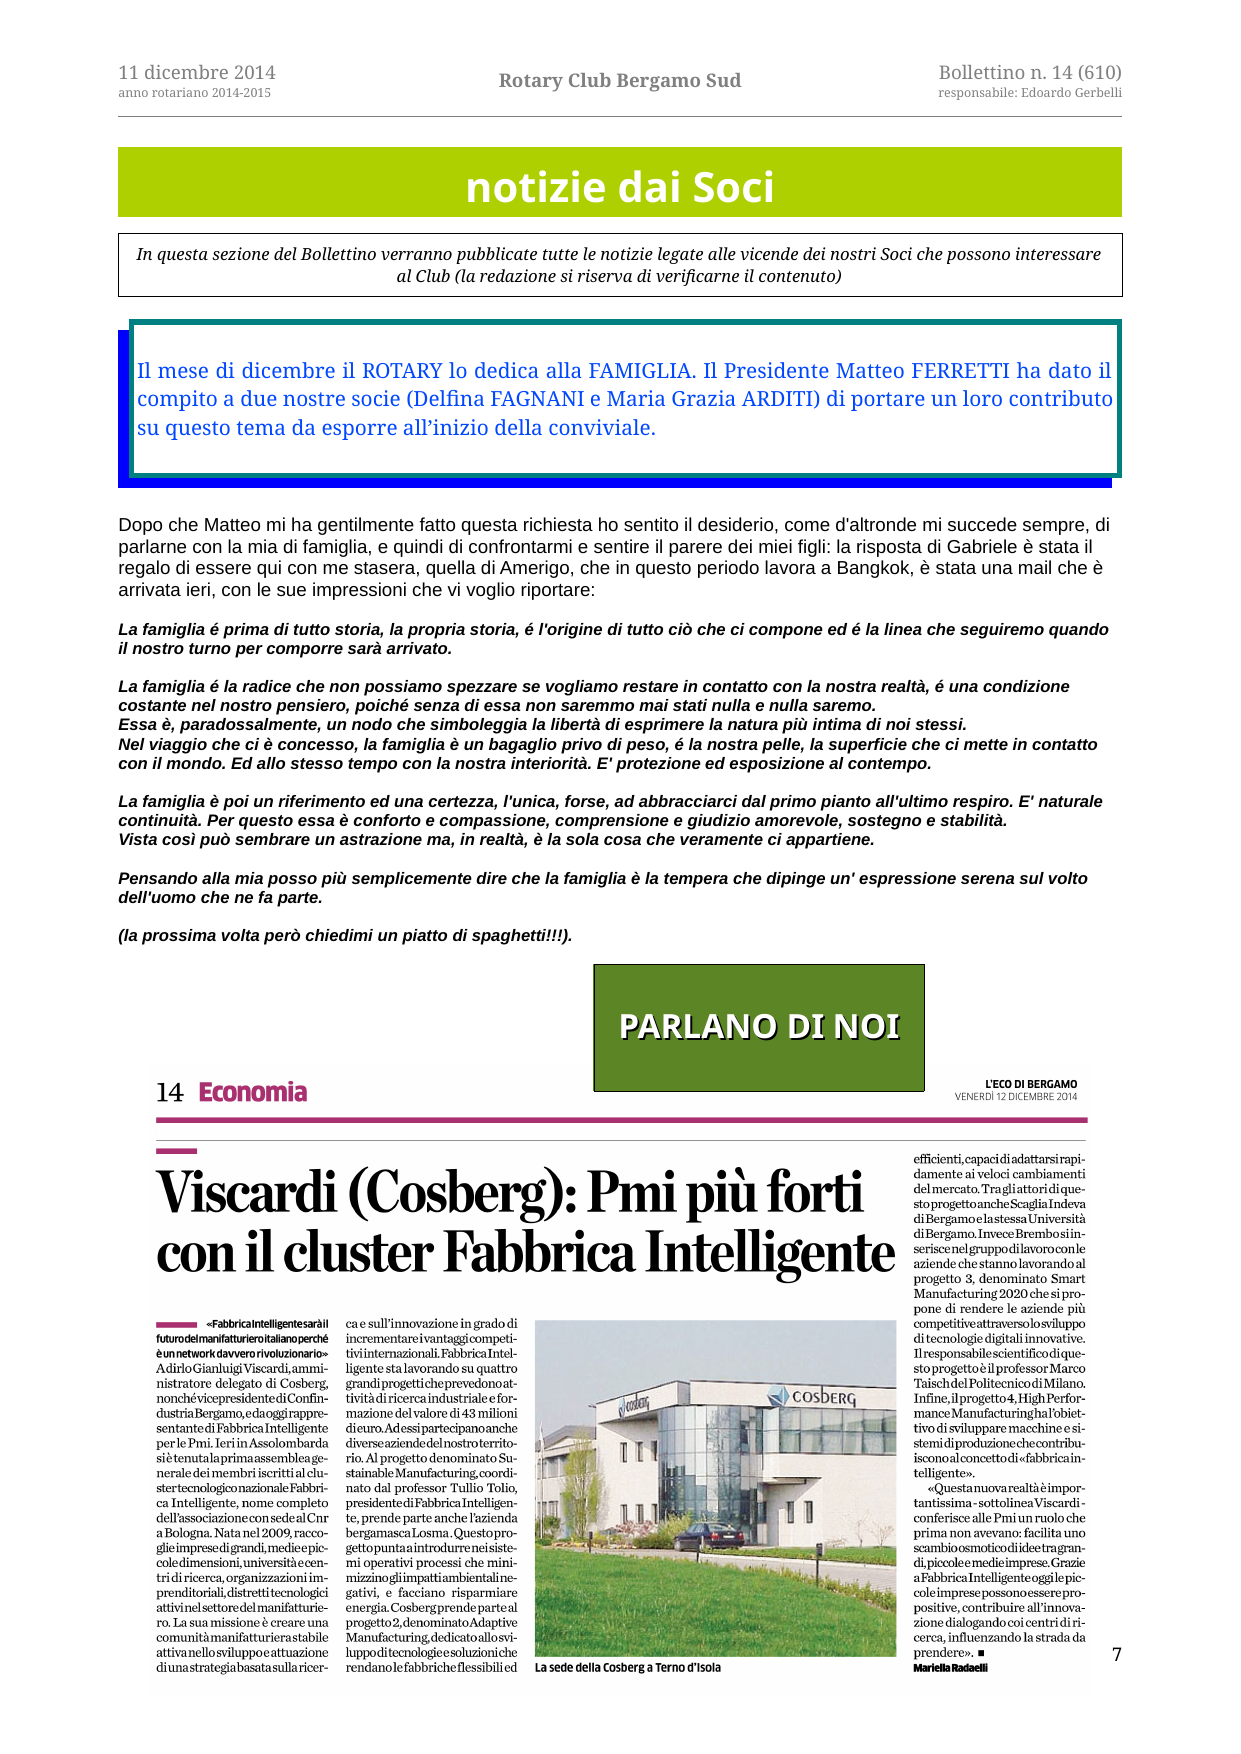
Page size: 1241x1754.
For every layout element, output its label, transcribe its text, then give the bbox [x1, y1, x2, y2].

text Essa è, paradossalmente, un nodo che simboleggia la libertà di esprimere la natura più intima di noi stessi. [118, 715, 1122, 734]
text La famiglia é la radice che non possiamo spezzare se vogliamo restare in contatto con la nostra realtà, é una condizione costante nel nostro pensiero, poiché senza di essa non saremmo mai stati nulla e nulla saremo. [118, 677, 1122, 715]
text La famiglia é prima di tutto storia, la propria storia, é l'origine di tutto ciò che ci compone ed é la linea che seguiremo quando il nostro turno per comporre sarà arrivato. [118, 619, 1122, 658]
text Dopo che Matteo mi ha gentilmente fatto questa richiesta ho sentito il desiderio, come d'altronde mi succede sempre, di parlarne con la mia di famiglia, e quindi di confrontarmi e sentire il parere dei miei figli: la risposta di Gabriele è stata il regalo di essere qui con me stasera, quella di Amerigo, che in questo periodo lavora a Bangkok, è stata una mail che è arrivata ieri, con le sue impressioni che vi voglio riportare: [118, 514, 1122, 600]
text Vista così può sembrare un astrazione ma, in realtà, è la sola cosa che veramente ci appartiene. [118, 830, 1122, 849]
text La famiglia è poi un riferimento ed una certezza, l'unica, forse, ad abbracciarci dal primo pianto all'ultimo respiro. E' naturale continuità. Per questo essa è conforto e compassione, comprensione e giudizio amorevole, sostegno e stabilità. [118, 792, 1122, 830]
text Pensando alla mia posso più semplicemente dire che la famiglia è la tempera che dipinge un' espressione serena sul volto dell'uomo che ne fa parte. [118, 868, 1122, 907]
picture [147, 1063, 1093, 1696]
text notizie dai Soci [118, 158, 1122, 215]
text Il mese di dicembre il ROTARY lo dedica alla FAMIGLIA. Il Presidente Matteo FERRETTI ha dato il compito a due nostre socie (Delfina FAGNANI e Maria Grazia ARDITI) di portare un loro contributo su questo tema da esporre all’inizio della conviviale. [134, 348, 1117, 441]
text PARLANO DI NOI [602, 1003, 915, 1048]
text In questa sezione del Bollettino verranno pubblicate tutte le notizie legate alle vicende dei nostri Soci che possono interessare al Club (la redazione si riserva di verificarne il contenuto) [127, 242, 1113, 288]
text Nel viaggio che ci è concesso, la famiglia è un bagaglio privo di peso, é la nostra pelle, la superficie che ci mette in contatto con il mondo. Ed allo stesso tempo con la nostra interiorità. E' protezione ed esposizione al contempo. [118, 734, 1122, 773]
text (la prossima volta però chiedimi un piatto di spaghetti!!!). [118, 926, 1122, 945]
